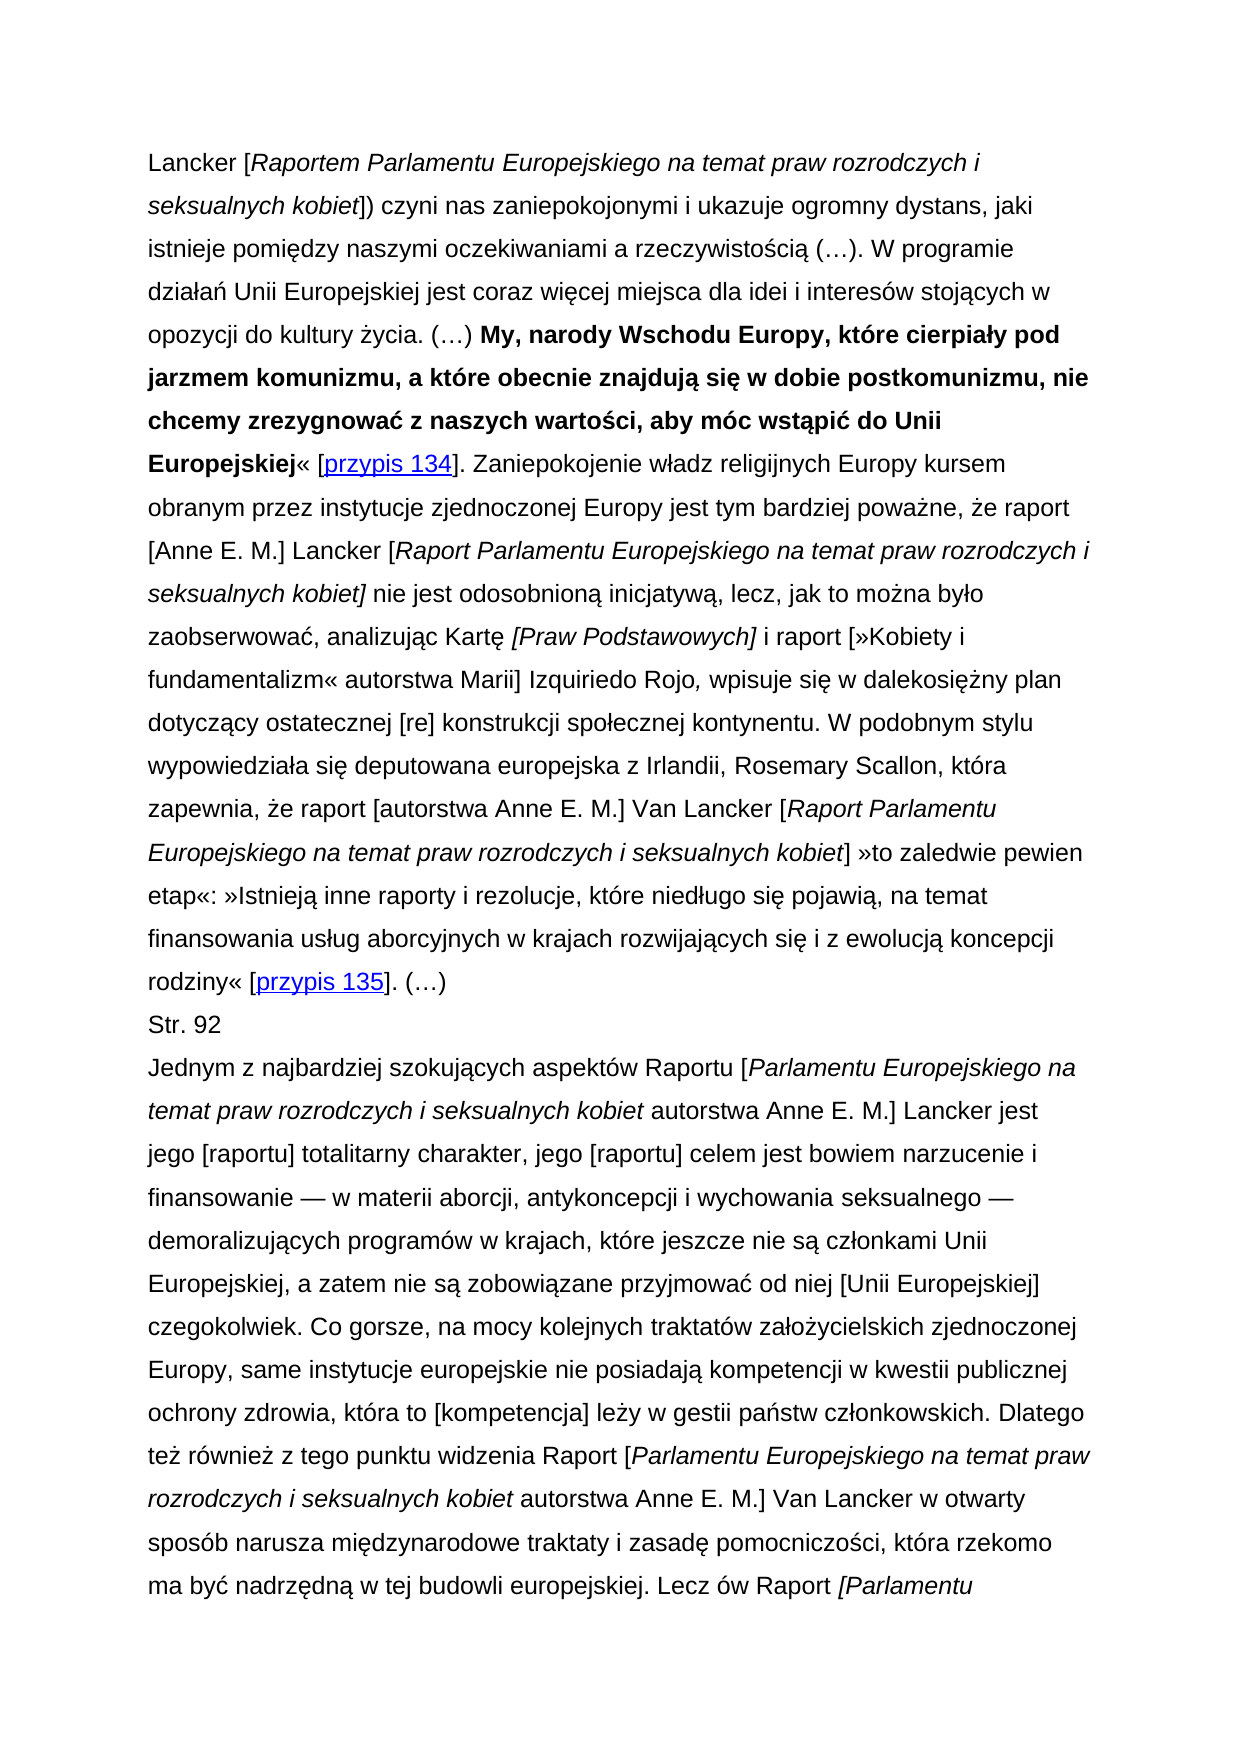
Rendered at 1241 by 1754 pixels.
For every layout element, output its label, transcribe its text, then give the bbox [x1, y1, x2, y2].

text Jednym z najbardziej szokujących aspektów Raportu [Parlamentu Europejskiego na temat praw rozrodczych i seksualnych kobiet autorstwa Anne E. M.] Lancker jest jego [raportu] totalitarny charakter, jego [raportu] celem jest bowiem narzucenie i finansowanie — w materii aborcji, antykoncepcji i wychowania seksualnego — demoralizujących programów w krajach, które jeszcze nie są członkami Unii Europejskiej, a zatem nie są zobowiązane przyjmować od niej [Unii Europejskiej] czegokolwiek. Co gorsze, na mocy kolejnych traktatów założycielskich zjednoczonej Europy, same instytucje europejskie nie posiadają kompetencji w kwestii publicznej ochrony zdrowia, która to [kompetencja] leży w gestii państw członkowskich. Dlatego też również z tego punktu widzenia Raport [Parlamentu Europejskiego na temat praw rozrodczych i seksualnych kobiet autorstwa Anne E. M.] Van Lancker w otwarty sposób narusza międzynarodowe traktaty i zasadę pomocniczości, która rzekomo ma być nadrzędną w tej budowli europejskiej. Lecz ów Raport [Parlamentu [148, 1053, 1093, 1599]
text Str. 92 [148, 1010, 1093, 1039]
text Lancker [Raportem Parlamentu Europejskiego na temat praw rozrodczych i seksualnych kobiet]) czyni nas zaniepokojonymi i ukazuje ogromny dystans, jaki istnieje pomiędzy naszymi oczekiwaniami a rzeczywistością (…). W programie działań Unii Europejskiej jest coraz więcej miejsca dla idei i interesów stojących w opozycji do kultury życia. (…) My, narody Wschodu Europy, które cierpiały pod jarzmem komunizmu, a które obecnie znajdują się w dobie postkomunizmu, nie chcemy zrezygnować z naszych wartości, aby móc wstąpić do Unii Europejskiej« [przypis 134]. Zaniepokojenie władz religijnych Europy kursem obranym przez instytucje zjednoczonej Europy jest tym bardziej poważne, że raport [Anne E. M.] Lancker [Raport Parlamentu Europejskiego na temat praw rozrodczych i seksualnych kobiet] nie jest odosobnioną inicjatywą, lecz, jak to można było zaobserwować, analizując Kartę [Praw Podstawowych] i raport [»Kobiety i fundamentalizm« autorstwa Marii] Izquiriedo Rojo, wpisuje się w dalekosiężny plan dotyczący ostatecznej [re] konstrukcji społecznej kontynentu. W podobnym stylu wypowiedziała się deputowana europejska z Irlandii, Rosemary Scallon, która zapewnia, że raport [autorstwa Anne E. M.] Van Lancker [Raport Parlamentu Europejskiego na temat praw rozrodczych i seksualnych kobiet] »to zaledwie pewien etap«: »Istnieją inne raporty i rezolucje, które niedługo się pojawią, na temat finansowania usług aborcyjnych w krajach rozwijających się i z ewolucją koncepcji rodziny« [przypis 135]. (…) [148, 148, 1093, 996]
